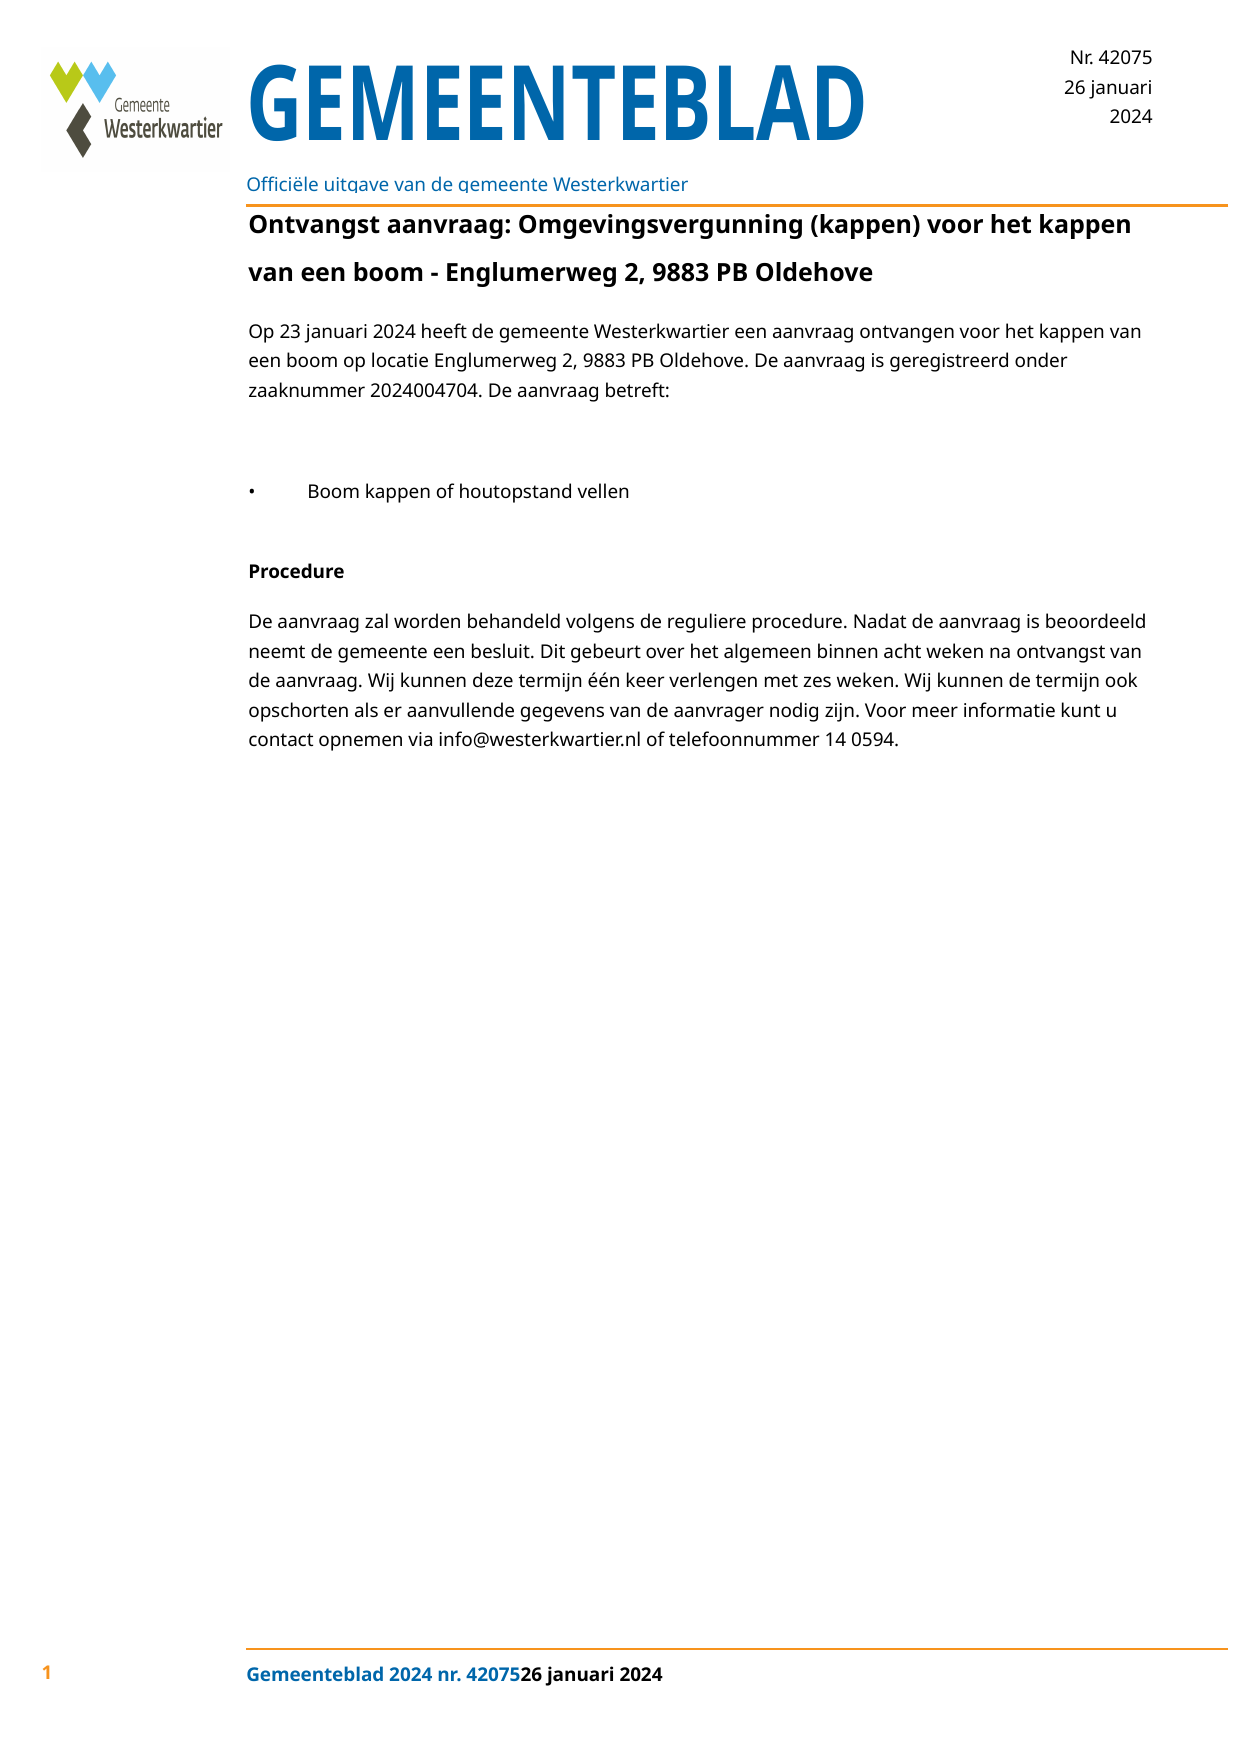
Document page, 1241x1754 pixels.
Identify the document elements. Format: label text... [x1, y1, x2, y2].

text Ontvangst aanvraag: Omgevingsvergunning (kappen) voor het kappen van een boom - Englumerweg 2, 9883 PB Oldehove [248, 207, 1152, 288]
text Procedure [248, 558, 1152, 584]
picture [41, 47, 231, 172]
text Op 23 januari 2024 heeft de gemeente Westerkwartier een aanvraag ontvangen voor het kappen van een boom op locatie Englumerweg 2, 9883 PB Oldehove. De aanvraag is geregistreerd onder zaaknummer 2024004704. De aanvraag betreft: [248, 318, 1152, 403]
list Boom kappen of houtopstand vellen [248, 478, 1152, 504]
text De aanvraag zal worden behandeld volgens de reguliere procedure. Nadat de aanvraag is beoordeeld neemt de gemeente een besluit. Dit gebeurt over het algemeen binnen acht weken na ontvangst van de aanvraag. Wij kunnen deze termijn één keer verlengen met zes weken. Wij kunnen de termijn ook opschorten als er aanvullende gegevens van de aanvrager nodig zijn. Voor meer informatie kunt u contact opnemen via info@westerkwartier.nl of telefoonnummer 14 0594. [248, 608, 1152, 752]
